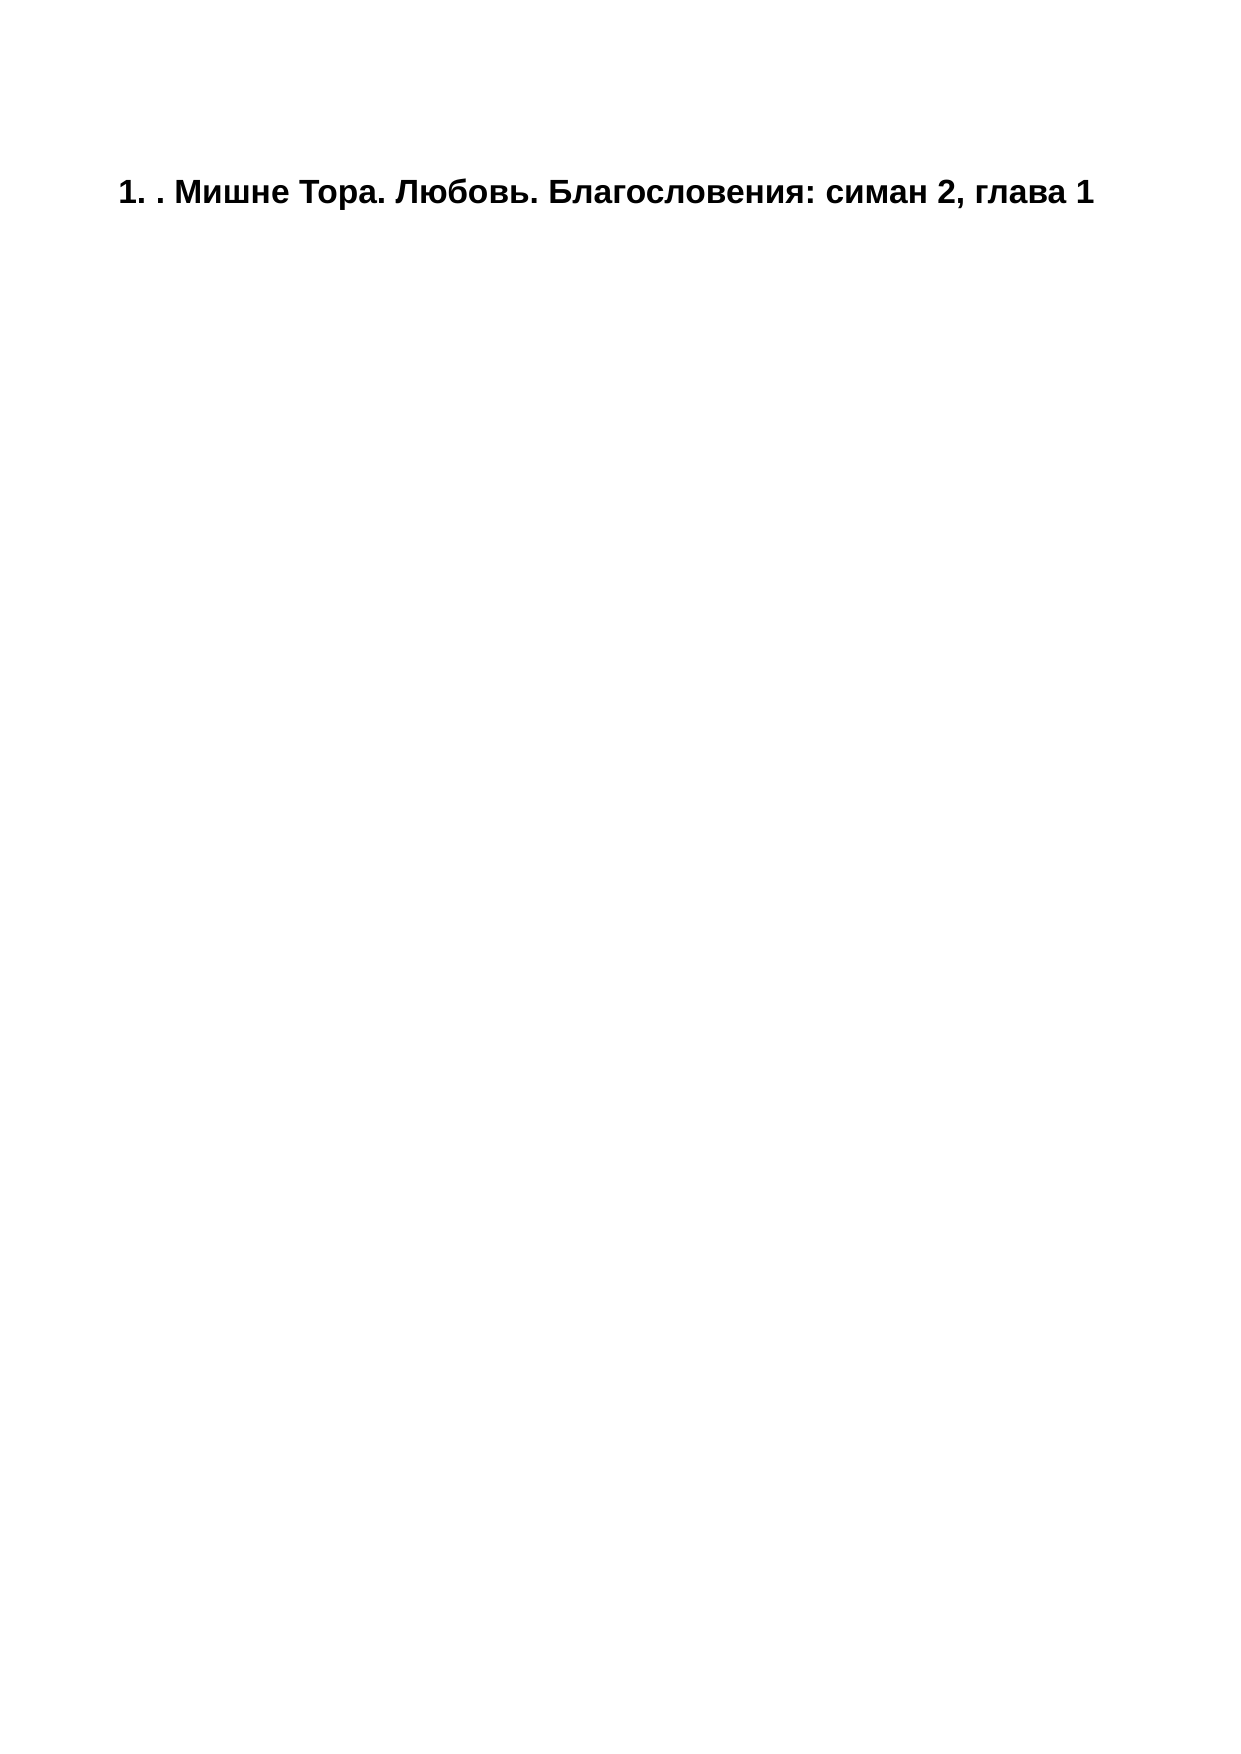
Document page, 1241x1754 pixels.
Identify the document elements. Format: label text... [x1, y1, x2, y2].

subtitle . Мишне Тора. Любовь. Благословения: симан 2, глава 1 [118, 147, 1122, 176]
